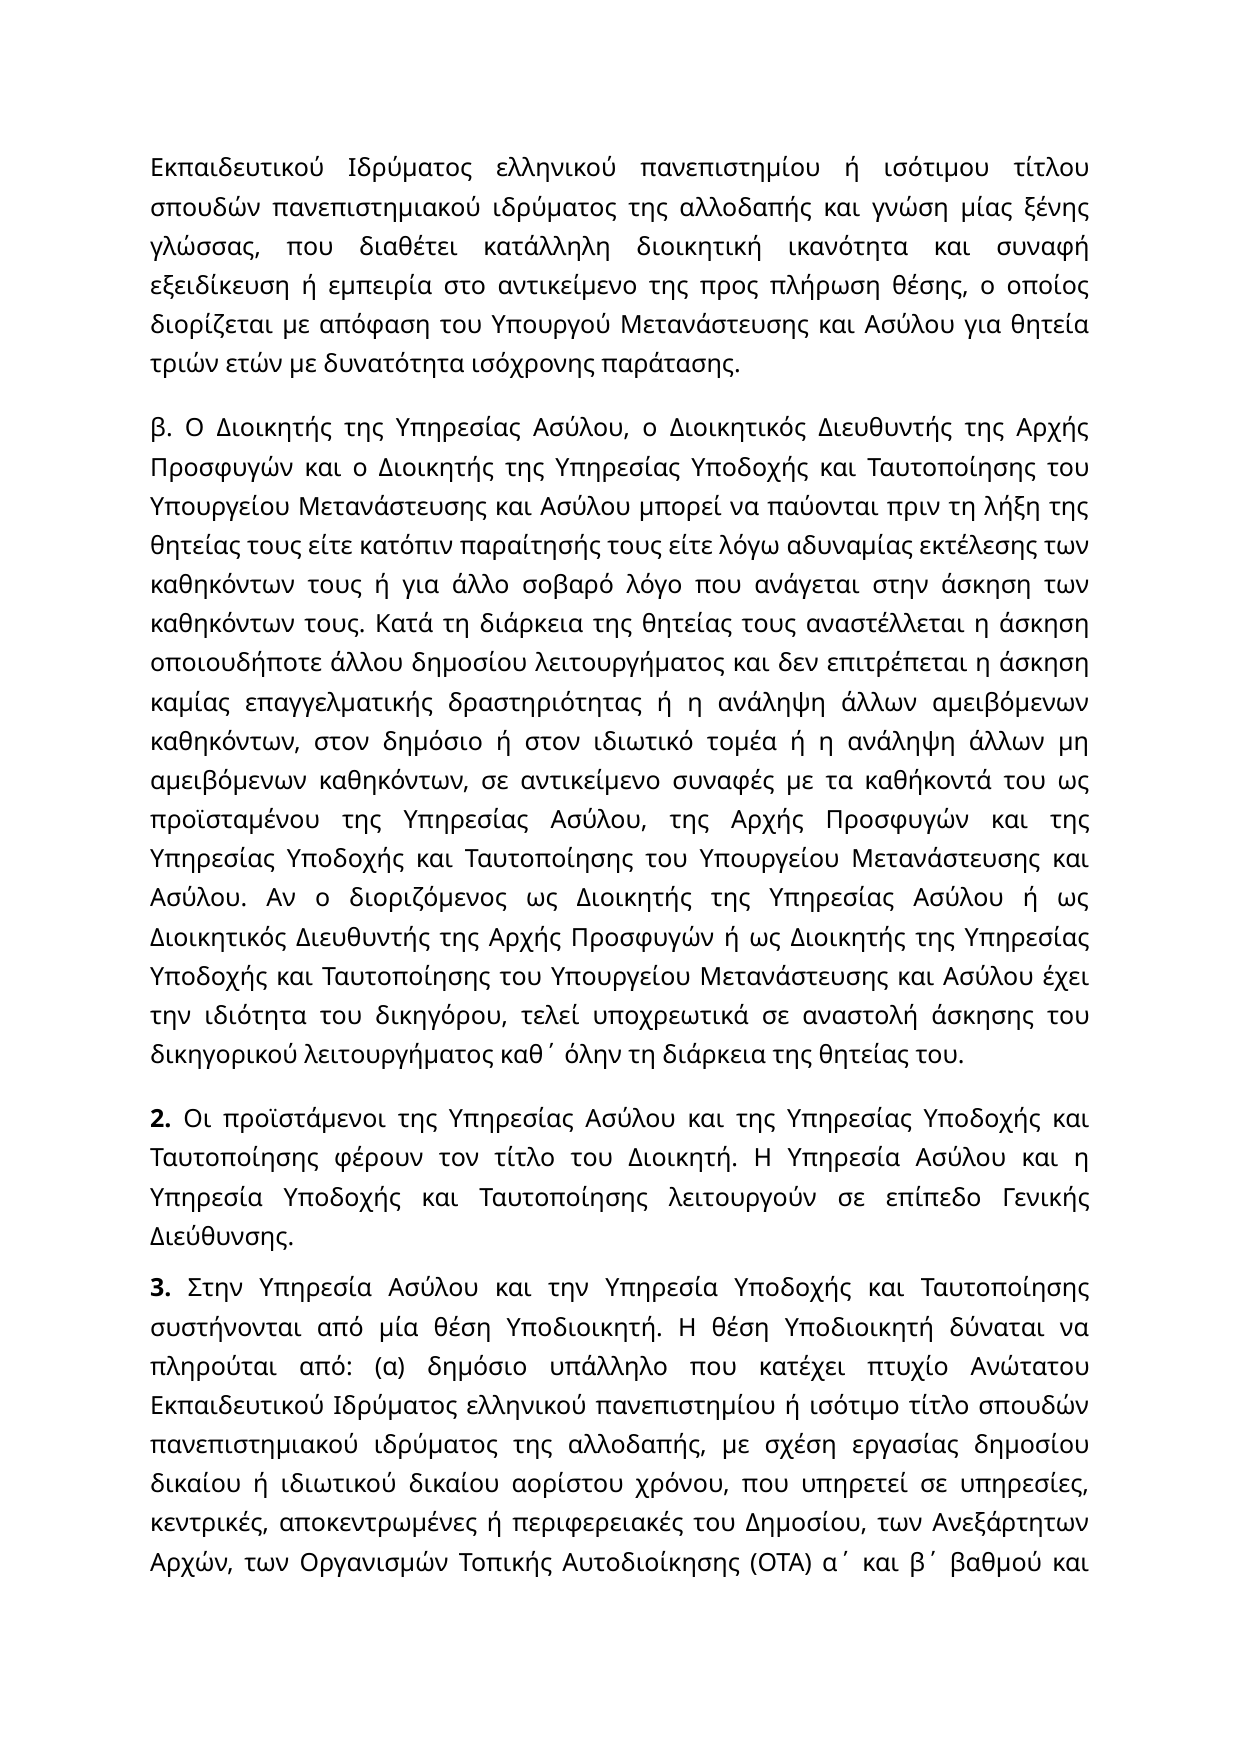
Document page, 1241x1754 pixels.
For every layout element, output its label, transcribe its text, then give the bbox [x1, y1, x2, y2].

text β. Ο Διοικητής της Υπηρεσίας Ασύλου, ο Διοικητικός Διευθυντής της Αρχής Προσφυγών και ο Διοικητής της Υπηρεσίας Υποδοχής και Ταυτοποίησης του Υπουργείου Μετανάστευσης και Ασύλου μπορεί να παύονται πριν τη λήξη της θητείας τους είτε κατόπιν παραίτησής τους είτε λόγω αδυναμίας εκτέλεσης των καθηκόντων τους ή για άλλο σοβαρό λόγο που ανάγεται στην άσκηση των καθηκόντων τους. Κατά τη διάρκεια της θητείας τους αναστέλλεται η άσκηση οποιουδήποτε άλλου δημοσίου λειτουργήματος και δεν επιτρέπεται η άσκηση καμίας επαγγελματικής δραστηριότητας ή η ανάληψη άλλων αμειβόμενων καθηκόντων, στον δημόσιο ή στον ιδιωτικό τομέα ή η ανάληψη άλλων μη αμειβόμενων καθηκόντων, σε αντικείμενο συναφές με τα καθήκοντά του ως προϊσταμένου της Υπηρεσίας Ασύλου, της Αρχής Προσφυγών και της Υπηρεσίας Υποδοχής και Ταυτοποίησης του Υπουργείου Μετανάστευσης και Ασύλου. Αν ο διοριζόμενος ως Διοικητής της Υπηρεσίας Ασύλου ή ως Διοικητικός Διευθυντής της Αρχής Προσφυγών ή ως Διοικητής της Υπηρεσίας Υποδοχής και Ταυτοποίησης του Υπουργείου Μετανάστευσης και Ασύλου έχει την ιδιότητα του δικηγόρου, τελεί υποχρεωτικά σε αναστολή άσκησης του δικηγορικού λειτουργήματος καθ΄ όλην τη διάρκεια της θητείας του. [150, 410, 1090, 1071]
text 3. Στην Υπηρεσία Ασύλου και την Υπηρεσία Υποδοχής και Ταυτοποίησης συστήνονται από μία θέση Υποδιοικητή. Η θέση Υποδιοικητή δύναται να πληρούται από: (α) δημόσιο υπάλληλο που κατέχει πτυχίο Ανώτατου Εκπαιδευτικού Ιδρύματος ελληνικού πανεπιστημίου ή ισότιμο τίτλο σπουδών πανεπιστημιακού ιδρύματος της αλλοδαπής, με σχέση εργασίας δημοσίου δικαίου ή ιδιωτικού δικαίου αορίστου χρόνου, που υπηρετεί σε υπηρεσίες, κεντρικές, αποκεντρωμένες ή περιφερειακές του Δημοσίου, των Ανεξάρτητων Αρχών, των Οργανισμών Τοπικής Αυτοδιοίκησης (ΟΤΑ) α΄ και β΄ βαθμού και [150, 1270, 1090, 1578]
text 2. Οι προϊστάμενοι της Υπηρεσίας Ασύλου και της Υπηρεσίας Υποδοχής και Ταυτοποίησης φέρουν τον τίτλο του Διοικητή. Η Υπηρεσία Ασύλου και η Υπηρεσία Υποδοχής και Ταυτοποίησης λειτουργούν σε επίπεδο Γενικής Διεύθυνσης. [150, 1101, 1090, 1252]
text Εκπαιδευτικού Ιδρύματος ελληνικού πανεπιστημίου ή ισότιμου τίτλου σπουδών πανεπιστημιακού ιδρύματος της αλλοδαπής και γνώση μίας ξένης γλώσσας, που διαθέτει κατάλληλη διοικητική ικανότητα και συναφή εξειδίκευση ή εμπειρία στο αντικείμενο της προς πλήρωση θέσης, ο οποίος διορίζεται με απόφαση του Υπουργού Μετανάστευσης και Ασύλου για θητεία τριών ετών με δυνατότητα ισόχρονης παράτασης. [150, 150, 1090, 380]
